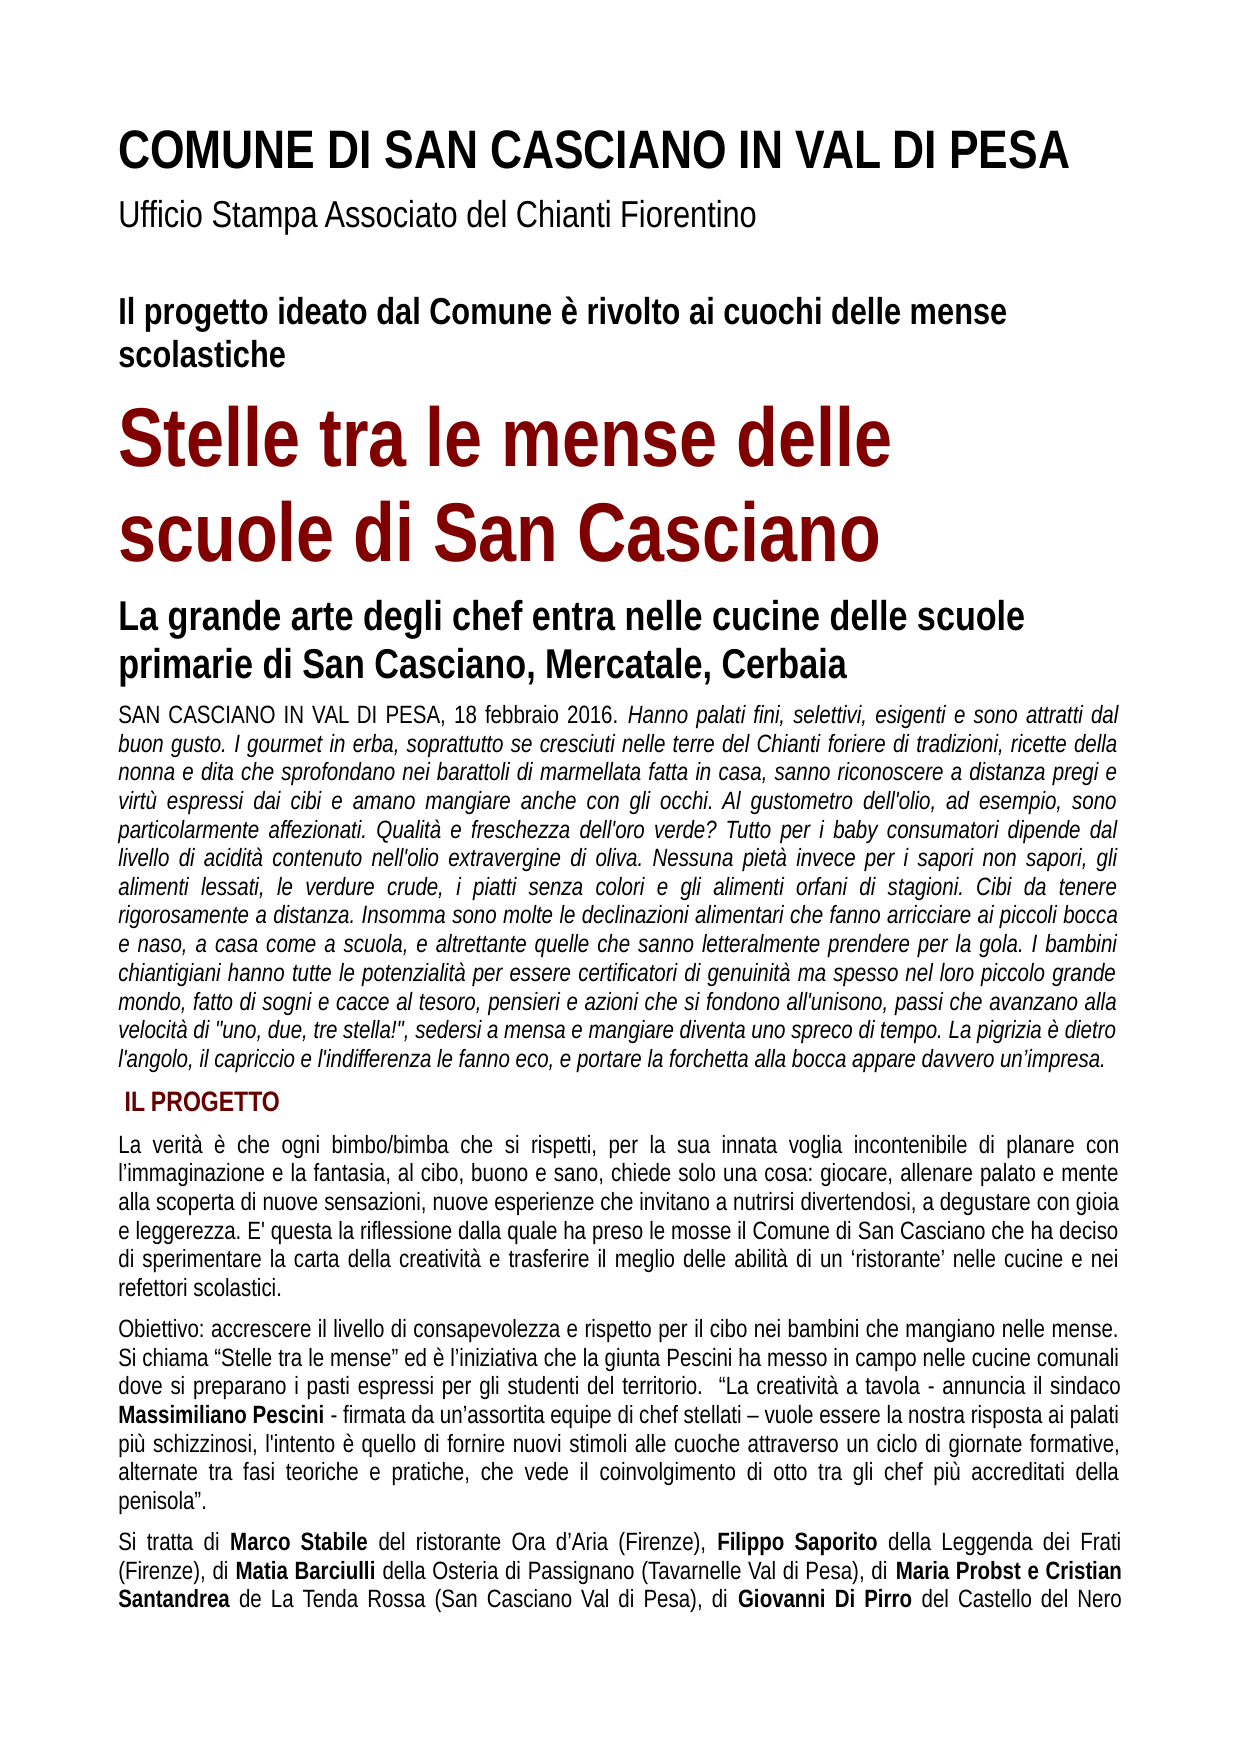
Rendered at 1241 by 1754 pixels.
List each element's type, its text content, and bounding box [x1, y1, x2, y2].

text Si tratta di Marco Stabile del ristorante Ora d’Aria (Firenze), Filippo Saporito della Leggenda dei Frati (Firenze), di Matia Barciulli della Osteria di Passignano (Tavarnelle Val di Pesa), di Maria Probst e Cristian Santandrea de La Tenda Rossa (San Casciano Val di Pesa), di Giovanni Di Pirro del Castello del Nero [118, 1527, 1122, 1613]
text SAN CASCIANO IN VAL DI PESA, 18 febbraio 2016. Hanno palati fini, selettivi, esigenti e sono attratti dal buon gusto. I gourmet in erba, soprattutto se cresciuti nelle terre del Chianti foriere di tradizioni, ricette della nonna e dita che sprofondano nei barattoli di marmellata fatta in casa, sanno riconoscere a distanza pregi e virtù espressi dai cibi e amano mangiare anche con gli occhi. Al gustometro dell'olio, ad esempio, sono particolarmente affezionati. Qualità e freschezza dell'oro verde? Tutto per i baby consumatori dipende dal livello di acidità contenuto nell'olio extravergine di oliva. Nessuna pietà invece per i sapori non sapori, gli alimenti lessati, le verdure crude, i piatti senza colori e gli alimenti orfani di stagioni. Cibi da tenere rigorosamente a distanza. Insomma sono molte le declinazioni alimentari che fanno arricciare ai piccoli bocca e naso, a casa come a scuola, e altrettante quelle che sanno letteralmente prendere per la gola. I bambini chiantigiani hanno tutte le potenzialità per essere certificatori di genuinità ma spesso nel loro piccolo grande mondo, fatto di sogni e cacce al tesoro, pensieri e azioni che si fondono all'unisono, passi che avanzano alla velocità di "uno, due, tre stella!", sedersi a mensa e mangiare diventa uno spreco di tempo. La pigrizia è dietro l'angolo, il capriccio e l'indifferenza le fanno eco, e portare la forchetta alla bocca appare davvero un’impresa. [118, 700, 1122, 1072]
text COMUNE DI SAN CASCIANO IN VAL DI PESA [118, 118, 1122, 180]
text Il progetto ideato dal Comune è rivolto ai cuochi delle mense scolastiche [118, 289, 1122, 376]
text Ufficio Stampa Associato del Chianti Fiorentino [118, 193, 1122, 236]
text Obiettivo: accrescere il livello di consapevolezza e rispetto per il cibo nei bambini che mangiano nelle mense. Si chiama “Stelle tra le mense” ed è l’iniziativa che la giunta Pescini ha messo in campo nelle cucine comunali dove si preparano i pasti espressi per gli studenti del territorio. “La creatività a tavola - annuncia il sindaco Massimiliano Pescini - firmata da un’assortita equipe di chef stellati – vuole essere la nostra risposta ai palati più schizzinosi, l'intento è quello di fornire nuovi stimoli alle cuoche attraverso un ciclo di giornate formative, alternate tra fasi teoriche e pratiche, che vede il coinvolgimento di otto tra gli chef più accreditati della penisola”. [118, 1314, 1122, 1514]
text La grande arte degli chef entra nelle cucine delle scuole primarie di San Casciano, Mercatale, Cerbaia [118, 592, 1122, 687]
text Stelle tra le mense delle scuole di San Casciano [118, 388, 1122, 579]
text IL PROGETTO [118, 1085, 1122, 1117]
text La verità è che ogni bimbo/bimba che si rispetti, per la sua innata voglia incontenibile di planare con l’immaginazione e la fantasia, al cibo, buono e sano, chiede solo una cosa: giocare, allenare palato e mente alla scoperta di nuove sensazioni, nuove esperienze che invitano a nutrirsi divertendosi, a degustare con gioia e leggerezza. E' questa la riflessione dalla quale ha preso le mosse il Comune di San Casciano che ha deciso di sperimentare la carta della creatività e trasferire il meglio delle abilità di un ‘ristorante’ nelle cucine e nei refettori scolastici. [118, 1130, 1122, 1302]
